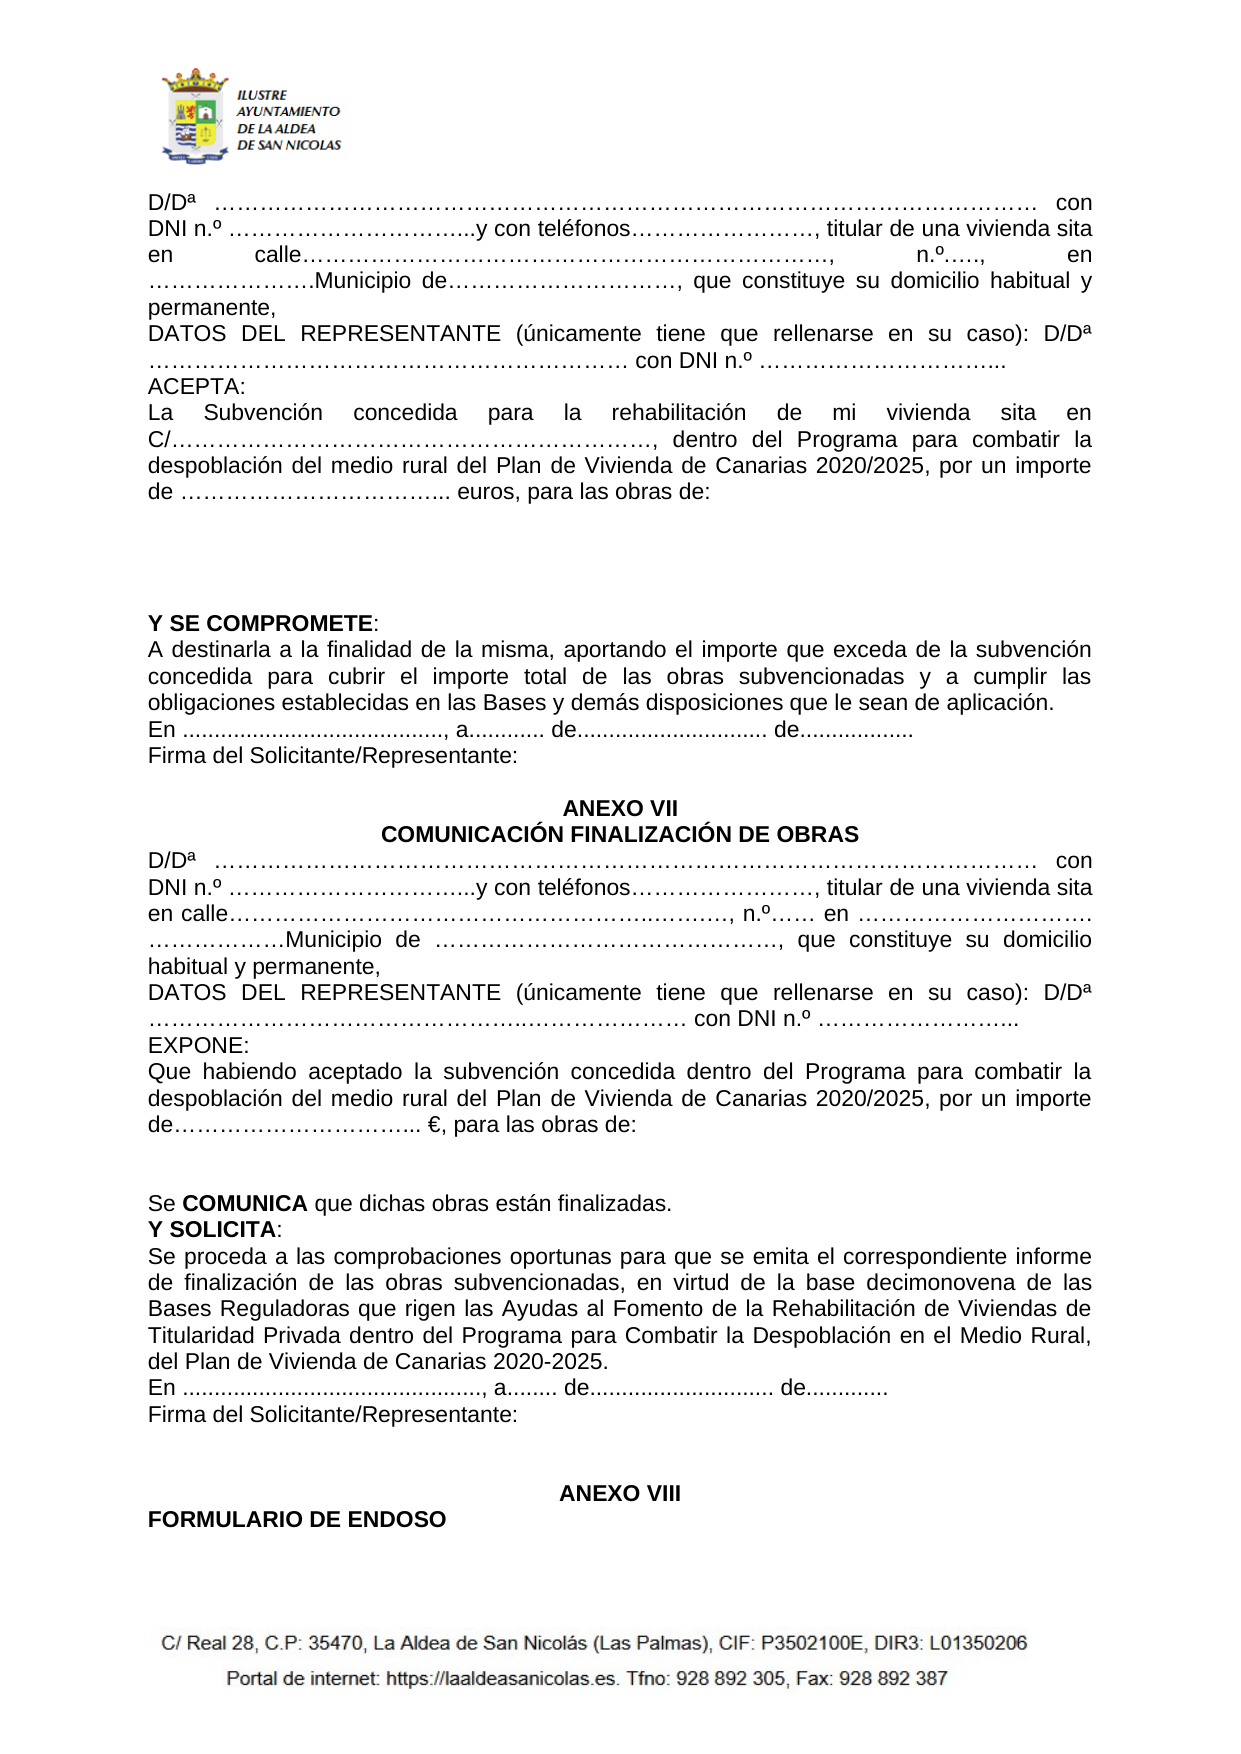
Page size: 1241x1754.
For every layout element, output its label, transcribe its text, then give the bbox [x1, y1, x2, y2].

text Y SOLICITA: [148, 1216, 1093, 1243]
text Firma del Solicitante/Representante: [148, 1401, 1093, 1427]
text Se proceda a las comprobaciones oportunas para que se emita el correspondiente informe de finalización de las obras subvencionadas, en virtud de la base decimonovena de las Bases Reguladoras que rigen las Ayudas al Fomento de la Rehabilitación de Viviendas de Titularidad Privada dentro del Programa para Combatir la Despoblación en el Medio Rural, del Plan de Vivienda de Canarias 2020-2025. [148, 1243, 1093, 1374]
text DATOS DEL REPRESENTANTE (únicamente tiene que rellenarse en su caso): D/Dª ……………………………………………………… con DNI n.º …………………………... [148, 320, 1093, 373]
text D/Dª ……………………………………………………………………………………………… con DNI n.º …………………………...y con teléfonos……………………, titular de una vivienda sita en calle………………………………………………..…….…, n.º…… en ………………………….………………Municipio de ………………………………………, que constituye su domicilio habitual y permanente, [148, 847, 1093, 979]
text Firma del Solicitante/Representante: [148, 742, 1093, 768]
picture [148, 60, 357, 172]
text FORMULARIO DE ENDOSO [148, 1506, 1093, 1532]
text Que habiendo aceptado la subvención concedida dentro del Programa para combatir la despoblación del medio rural del Plan de Vivienda de Canarias 2020/2025, por un importe de…………………………... €, para las obras de: [148, 1058, 1093, 1137]
text ANEXO VII [148, 794, 1093, 821]
picture [149, 1627, 1034, 1694]
text EXPONE: [148, 1032, 1093, 1058]
text Y SE COMPROMETE: [148, 610, 1093, 636]
text ANEXO VIII [148, 1480, 1093, 1506]
text COMUNICACIÓN FINALIZACIÓN DE OBRAS [148, 821, 1093, 847]
text DATOS DEL REPRESENTANTE (únicamente tiene que rellenarse en su caso): D/Dª …………………………………………..………………… con DNI n.º ……………………... [148, 979, 1093, 1032]
text En ........................................., a............ de.............................. de.................. [148, 716, 1093, 742]
text D/Dª ……………………………………………………………………………………………… con DNI n.º …………………………...y con teléfonos……………………, titular de una vivienda sita en calle……………………………………………………………, n.º.…., en ………………….Municipio de…………………………, que constituye su domicilio habitual y permanente, [148, 188, 1093, 320]
text En ..............................................., a........ de............................. de............. [148, 1374, 1093, 1401]
text A destinarla a la finalidad de la misma, aportando el importe que exceda de la subvención concedida para cubrir el importe total de las obras subvencionadas y a cumplir las obligaciones establecidas en las Bases y demás disposiciones que le sean de aplicación. [148, 636, 1093, 716]
text Se COMUNICA que dichas obras están finalizadas. [148, 1190, 1093, 1216]
text ACEPTA: [148, 373, 1093, 399]
text La Subvención concedida para la rehabilitación de mi vivienda sita en C/………………………………………………………, dentro del Programa para combatir la despoblación del medio rural del Plan de Vivienda de Canarias 2020/2025, por un importe de ……………………………... euros, para las obras de: [148, 399, 1093, 505]
